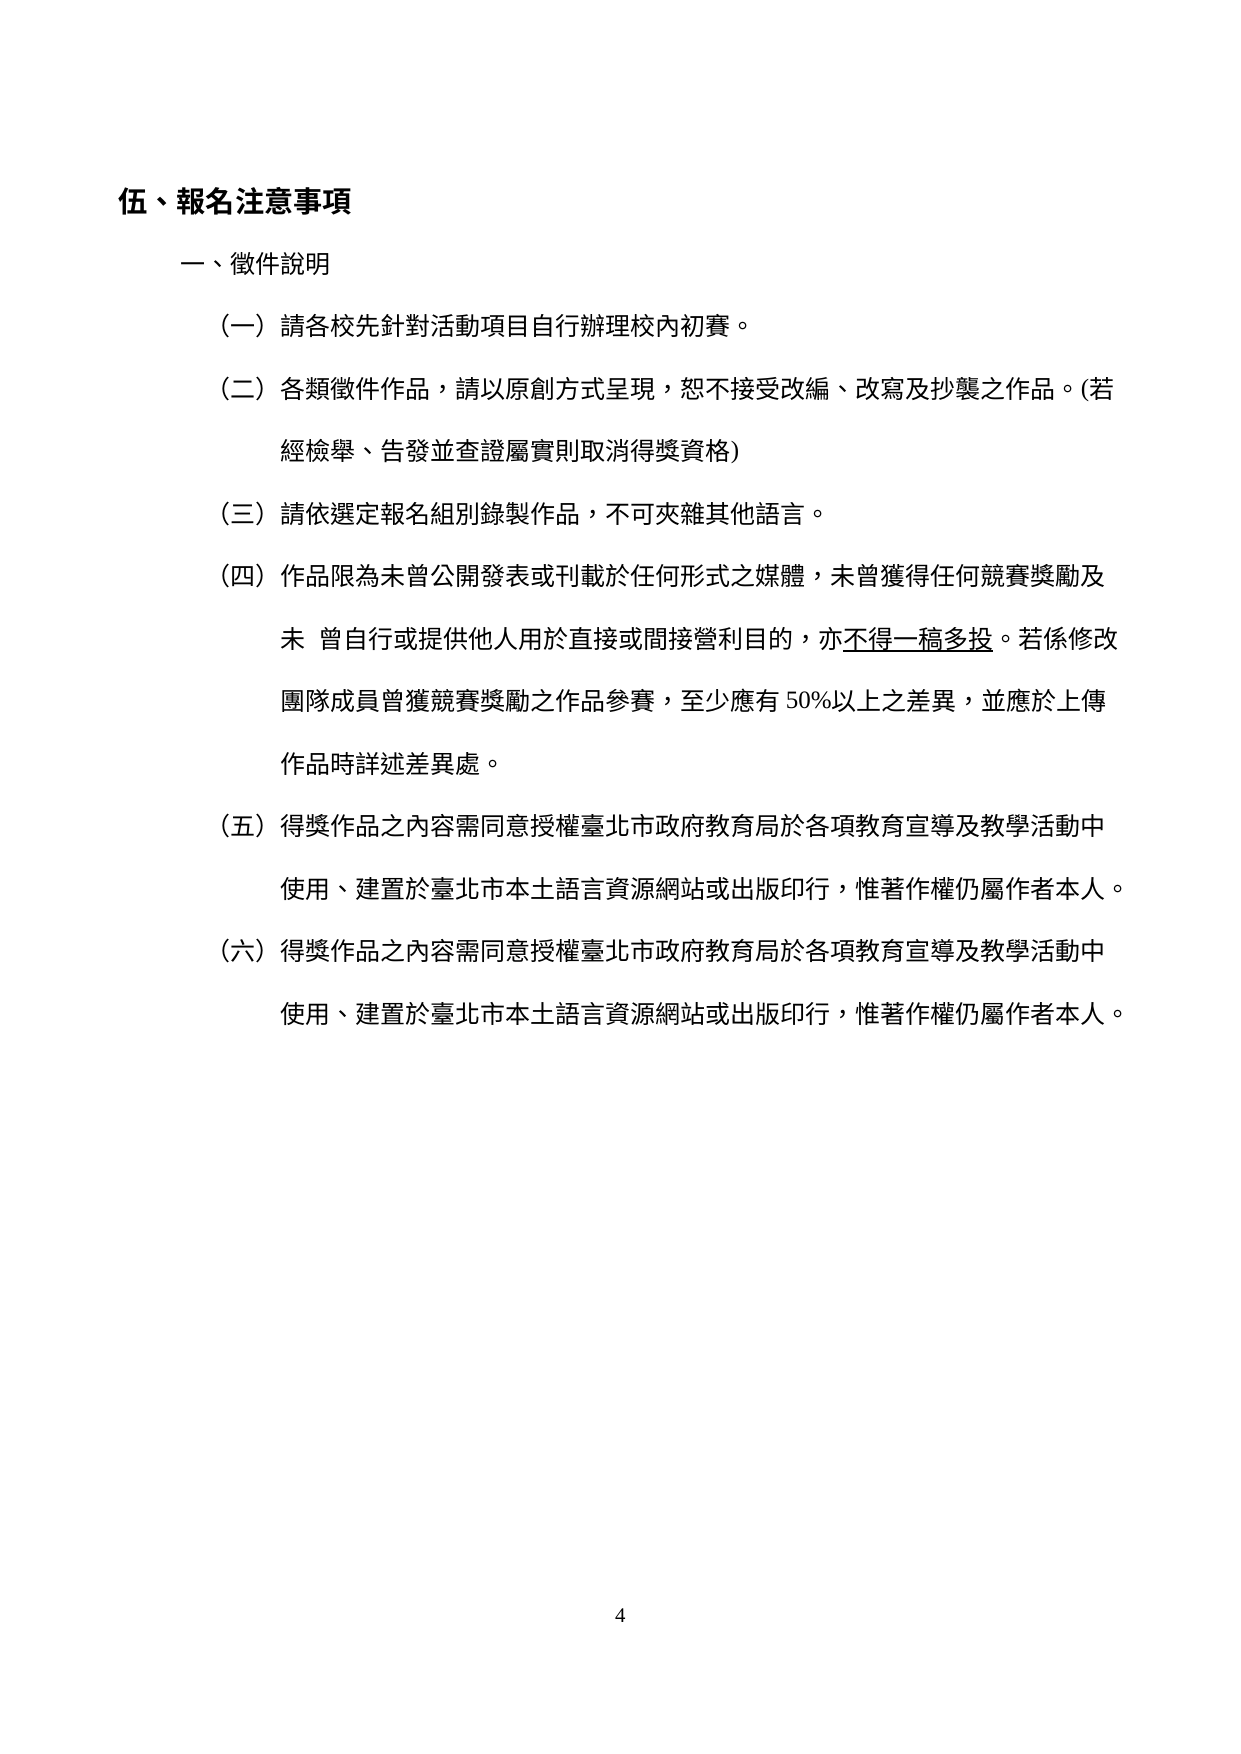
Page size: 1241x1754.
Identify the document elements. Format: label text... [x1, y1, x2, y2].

text （六）得獎作品之內容需同意授權臺北市政府教育局於各項教育宣導及教學活動中使用、建置於臺北市本土語言資源網站或出版印行，惟著作權仍屬作者本人。 [206, 908, 1122, 1033]
text （四）作品限為未曾公開發表或刊載於任何形式之媒體，未曾獲得任何競賽獎勵及未 曾自行或提供他人用於直接或間接營利目的，亦不得一稿多投。若係修改團隊成員曾獲競賽獎勵之作品參賽，至少應有50%以上之差異，並應於上傳作品時詳述差異處。 [206, 533, 1122, 783]
text （一）請各校先針對活動項目自行辦理校內初賽。 [118, 283, 1122, 346]
text （二）各類徵件作品，請以原創方式呈現，恕不接受改編、改寫及抄襲之作品。(若經檢舉、告發並查證屬實則取消得獎資格) [206, 346, 1122, 471]
text 一、徵件說明 [181, 221, 1122, 283]
text （五）得獎作品之內容需同意授權臺北市政府教育局於各項教育宣導及教學活動中使用、建置於臺北市本土語言資源網站或出版印行，惟著作權仍屬作者本人。 [206, 783, 1122, 908]
text 伍、報名注意事項 [118, 158, 1122, 221]
text （三）請依選定報名組別錄製作品，不可夾雜其他語言。 [118, 471, 1122, 533]
